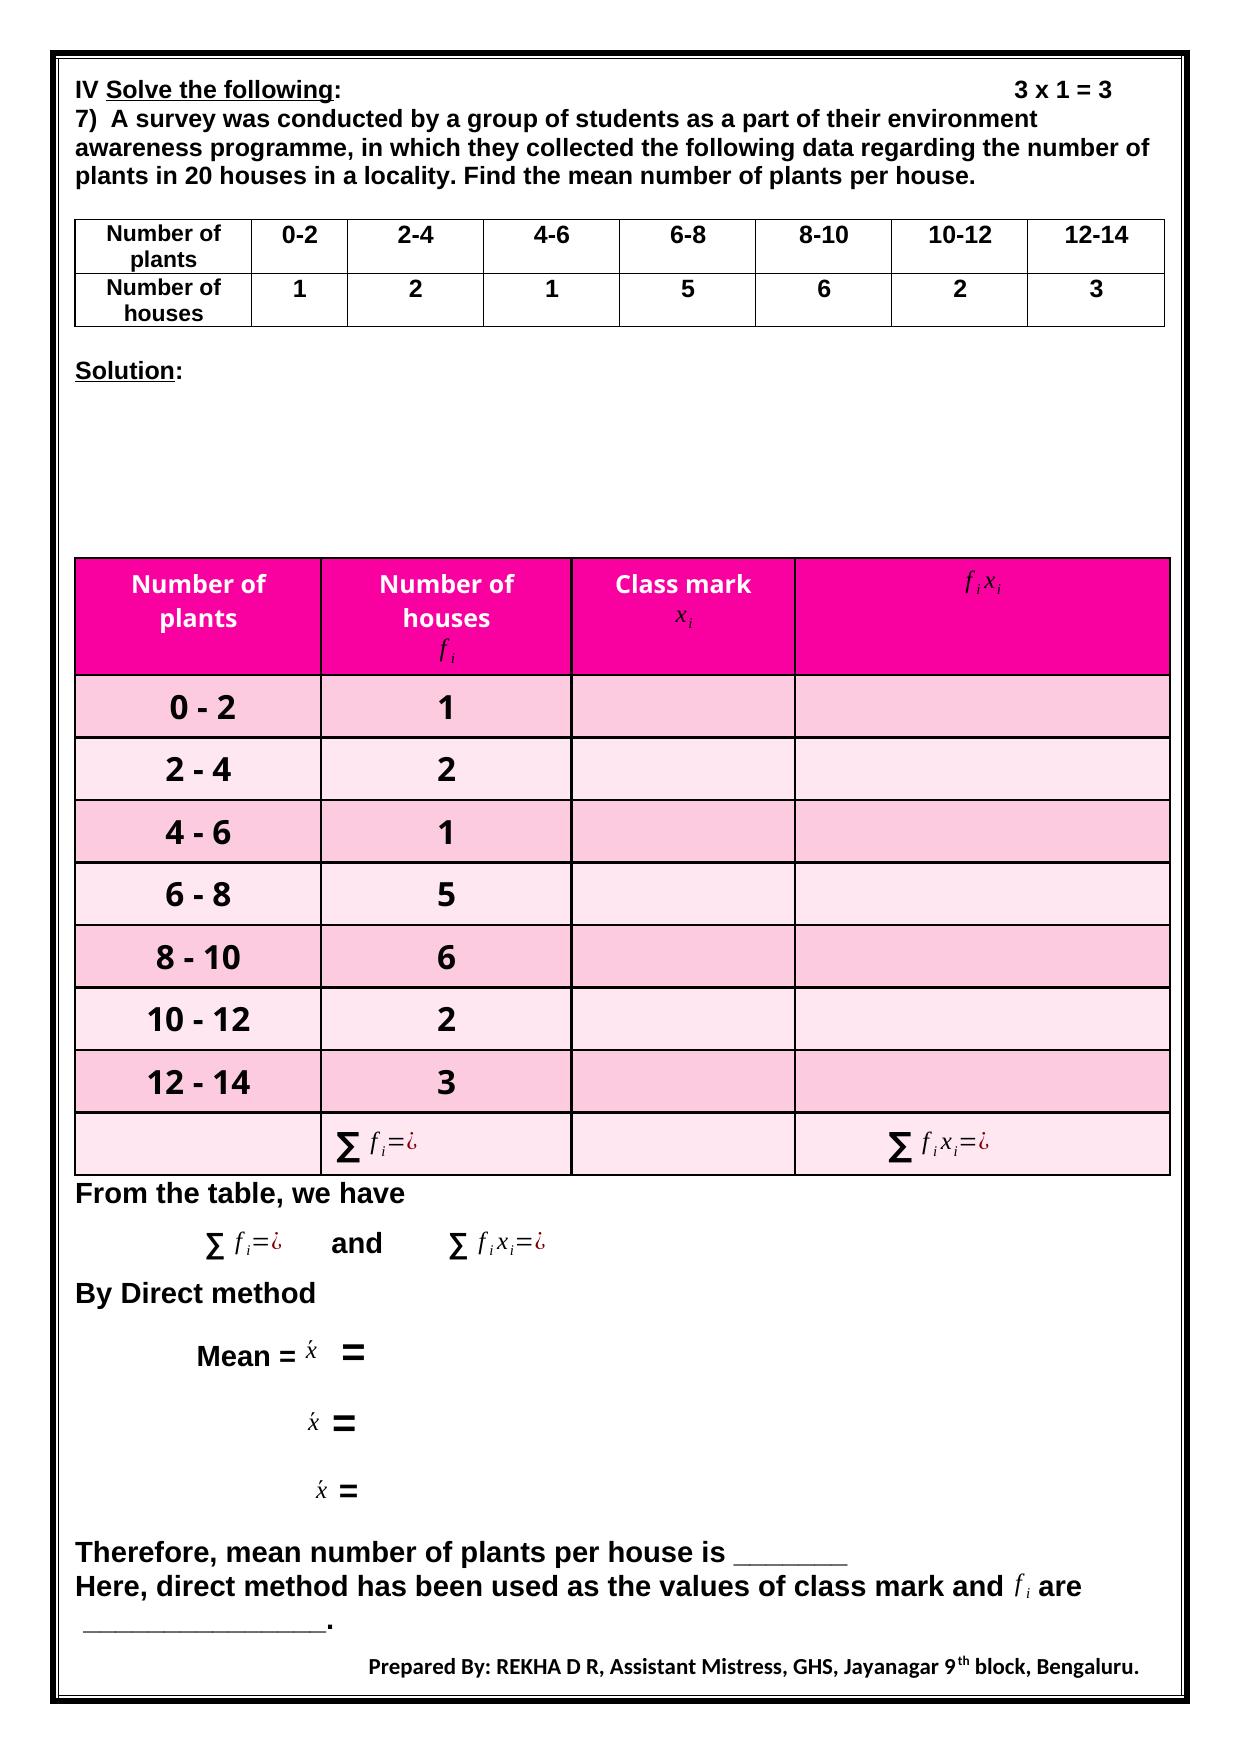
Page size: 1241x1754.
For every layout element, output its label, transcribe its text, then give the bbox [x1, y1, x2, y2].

table_header Number of houses [322, 559, 570, 674]
table_cell [573, 676, 794, 736]
text Therefore, mean number of plants per house is _______ [75, 1535, 1165, 1569]
table_cell 2 [892, 274, 1027, 326]
table_cell ∑ [322, 1114, 570, 1174]
table_cell 6 [756, 274, 891, 326]
text 7) A survey was conducted by a group of students as a part of their environment awareness programme, in which they collected the following data regarding the number of plants in 20 houses in a locality. Find the mean number of plants per house. [75, 104, 1165, 190]
table_cell 0 - 2 [76, 676, 320, 736]
table_cell [796, 676, 1169, 736]
table_cell 5 [620, 274, 755, 326]
table_cell [796, 1051, 1169, 1111]
table_cell 2 [322, 739, 570, 799]
text ∑ and ∑ [75, 1226, 1165, 1260]
table_cell [573, 989, 794, 1049]
table_cell 1 [322, 801, 570, 861]
table_cell [573, 926, 794, 986]
text Here, direct method has been used as the values of class mark and are [75, 1569, 1165, 1602]
table_header Number of plants [76, 220, 251, 272]
table_cell [796, 864, 1169, 924]
table_header 0-2 [252, 220, 347, 272]
table_cell 2 [322, 989, 570, 1049]
table_header [796, 559, 1169, 674]
table_header 10-12 [892, 220, 1027, 272]
table_cell 8 - 10 [76, 926, 320, 986]
text Mean = = [75, 1327, 1165, 1375]
table_cell [796, 801, 1169, 861]
table_cell [796, 739, 1169, 799]
table_cell 5 [322, 864, 570, 924]
table_cell [573, 801, 794, 861]
text = [75, 1399, 1165, 1447]
table_cell [796, 989, 1169, 1049]
text IV Solve the following: 3 x 1 = 3 [75, 75, 1165, 104]
table_cell [76, 1114, 320, 1174]
table_cell 12 - 14 [76, 1051, 320, 1111]
table_cell 3 [1028, 274, 1164, 326]
table_cell 2 [348, 274, 483, 326]
table_cell 2 - 4 [76, 739, 320, 799]
table_header 2-4 [348, 220, 483, 272]
table_header 12-14 [1028, 220, 1164, 272]
text = [75, 1471, 1165, 1514]
table_header Class mark [573, 559, 794, 674]
table_cell 6 [322, 926, 570, 986]
table_cell 1 [484, 274, 619, 326]
table_cell 10 - 12 [76, 989, 320, 1049]
table_cell [573, 1114, 794, 1174]
table_cell 4 - 6 [76, 801, 320, 861]
table_cell [573, 739, 794, 799]
table_cell 3 [322, 1051, 570, 1111]
table_cell [573, 864, 794, 924]
text _______________. [75, 1602, 1165, 1636]
table_header 6-8 [620, 220, 755, 272]
table_header Number of plants [76, 559, 320, 674]
table_cell 6 - 8 [76, 864, 320, 924]
text Solution: [75, 356, 1165, 385]
table_cell 1 [252, 274, 347, 326]
table_cell Number of houses [76, 274, 251, 326]
text From the table, we have [75, 1176, 1165, 1209]
table_header 4-6 [484, 220, 619, 272]
table_cell [573, 1051, 794, 1111]
text By Direct method [75, 1277, 1165, 1310]
table_cell [796, 926, 1169, 986]
table_cell 1 [322, 676, 570, 736]
table_cell ∑ [796, 1114, 1169, 1174]
table_header 8-10 [756, 220, 891, 272]
